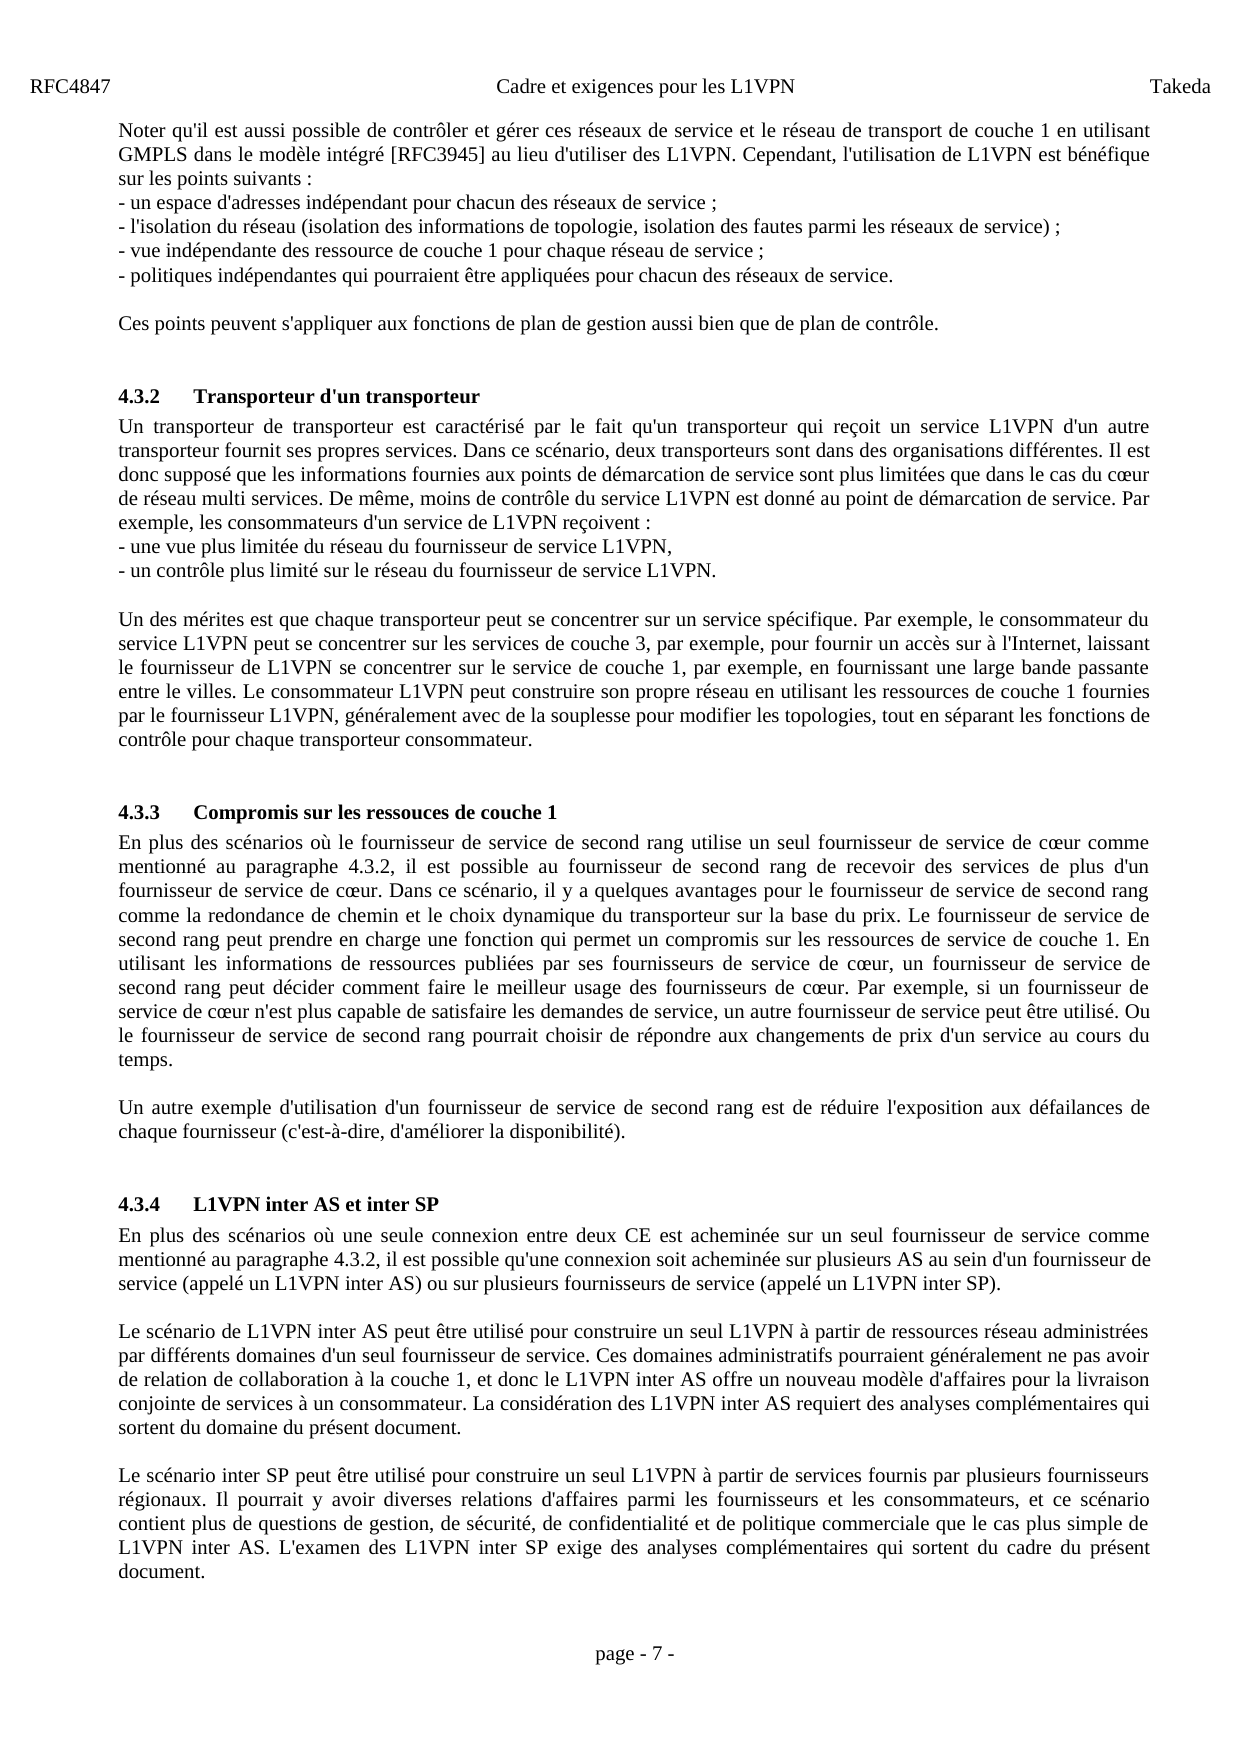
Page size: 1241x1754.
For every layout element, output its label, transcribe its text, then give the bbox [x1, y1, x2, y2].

text Ces points peuvent s'appliquer aux fonctions de plan de gestion aussi bien que de plan de contrôle. [118, 311, 1152, 335]
text Un des mérites est que chaque transporteur peut se concentrer sur un service spécifique. Par exemple, le consommateur du service L1VPN peut se concentrer sur les services de couche 3, par exemple, pour fournir un accès sur à l'Internet, laissant le fournisseur de L1VPN se concentrer sur le service de couche 1, par exemple, en fournissant une large bande passante entre le villes. Le consommateur L1VPN peut construire son propre réseau en utilisant les ressources de couche 1 fournies par le fournisseur L1VPN, généralement avec de la souplesse pour modifier les topologies, tout en séparant les fonctions de contrôle pour chaque transporteur consommateur. [118, 607, 1152, 751]
text - un espace d'adresses indépendant pour chacun des réseaux de service ; [118, 190, 1152, 214]
text - l'isolation du réseau (isolation des informations de topologie, isolation des fautes parmi les réseaux de service) ; [118, 214, 1152, 238]
text En plus des scénarios où le fournisseur de service de second rang utilise un seul fournisseur de service de cœur comme mentionné au paragraphe 4.3.2, il est possible au fournisseur de second rang de recevoir des services de plus d'un fournisseur de service de cœur. Dans ce scénario, il y a quelques avantages pour le fournisseur de service de second rang comme la redondance de chemin et le choix dynamique du transporteur sur la base du prix. Le fournisseur de service de second rang peut prendre en charge une fonction qui permet un compromis sur les ressources de service de couche 1. En utilisant les informations de ressources publiées par ses fournisseurs de service de cœur, un fournisseur de service de second rang peut décider comment faire le meilleur usage des fournisseurs de cœur. Par exemple, si un fournisseur de service de cœur n'est plus capable de satisfaire les demandes de service, un autre fournisseur de service peut être utilisé. Ou le fournisseur de service de second rang pourrait choisir de répondre aux changements de prix d'un service au cours du temps. [118, 830, 1152, 1071]
text - une vue plus limitée du réseau du fournisseur de service L1VPN, [118, 534, 1152, 558]
subtitle 4.3.4 L1VPN inter AS et inter SP [118, 1192, 1152, 1216]
text - politiques indépendantes qui pourraient être appliquées pour chacun des réseaux de service. [118, 262, 1152, 287]
text Un autre exemple d'utilisation d'un fournisseur de service de second rang est de réduire l'exposition aux défailances de chaque fournisseur (c'est-à-dire, d'améliorer la disponibilité). [118, 1095, 1152, 1143]
text Un transporteur de transporteur est caractérisé par le fait qu'un transporteur qui reçoit un service L1VPN d'un autre transporteur fournit ses propres services. Dans ce scénario, deux transporteurs sont dans des organisations différentes. Il est donc supposé que les informations fournies aux points de démarcation de service sont plus limitées que dans le cas du cœur de réseau multi services. De même, moins de contrôle du service L1VPN est donné au point de démarcation de service. Par exemple, les consommateurs d'un service de L1VPN reçoivent : [118, 414, 1152, 534]
text En plus des scénarios où une seule connexion entre deux CE est acheminée sur un seul fournisseur de service comme mentionné au paragraphe 4.3.2, il est possible qu'une connexion soit acheminée sur plusieurs AS au sein d'un fournisseur de service (appelé un L1VPN inter AS) ou sur plusieurs fournisseurs de service (appelé un L1VPN inter SP). [118, 1222, 1152, 1295]
text - vue indépendante des ressource de couche 1 pour chaque réseau de service ; [118, 238, 1152, 262]
text Le scénario de L1VPN inter AS peut être utilisé pour construire un seul L1VPN à partir de ressources réseau administrées par différents domaines d'un seul fournisseur de service. Ces domaines administratifs pourraient généralement ne pas avoir de relation de collaboration à la couche 1, et donc le L1VPN inter AS offre un nouveau modèle d'affaires pour la livraison conjointe de services à un consommateur. La considération des L1VPN inter AS requiert des analyses complémentaires qui sortent du domaine du présent document. [118, 1319, 1152, 1439]
text Le scénario inter SP peut être utilisé pour construire un seul L1VPN à partir de services fournis par plusieurs fournisseurs régionaux. Il pourrait y avoir diverses relations d'affaires parmi les fournisseurs et les consommateurs, et ce scénario contient plus de questions de gestion, de sécurité, de confidentialité et de politique commerciale que le cas plus simple de L1VPN inter AS. L'examen des L1VPN inter SP exige des analyses complémentaires qui sortent du cadre du présent document. [118, 1463, 1152, 1583]
text - un contrôle plus limité sur le réseau du fournisseur de service L1VPN. [118, 558, 1152, 582]
text Noter qu'il est aussi possible de contrôler et gérer ces réseaux de service et le réseau de transport de couche 1 en utilisant GMPLS dans le modèle intégré [RFC3945] au lieu d'utiliser des L1VPN. Cependant, l'utilisation de L1VPN est bénéfique sur les points suivants : [118, 118, 1152, 190]
subtitle 4.3.2 Transporteur d'un transporteur [118, 384, 1152, 408]
subtitle 4.3.3 Compromis sur les ressouces de couche 1 [118, 800, 1152, 824]
